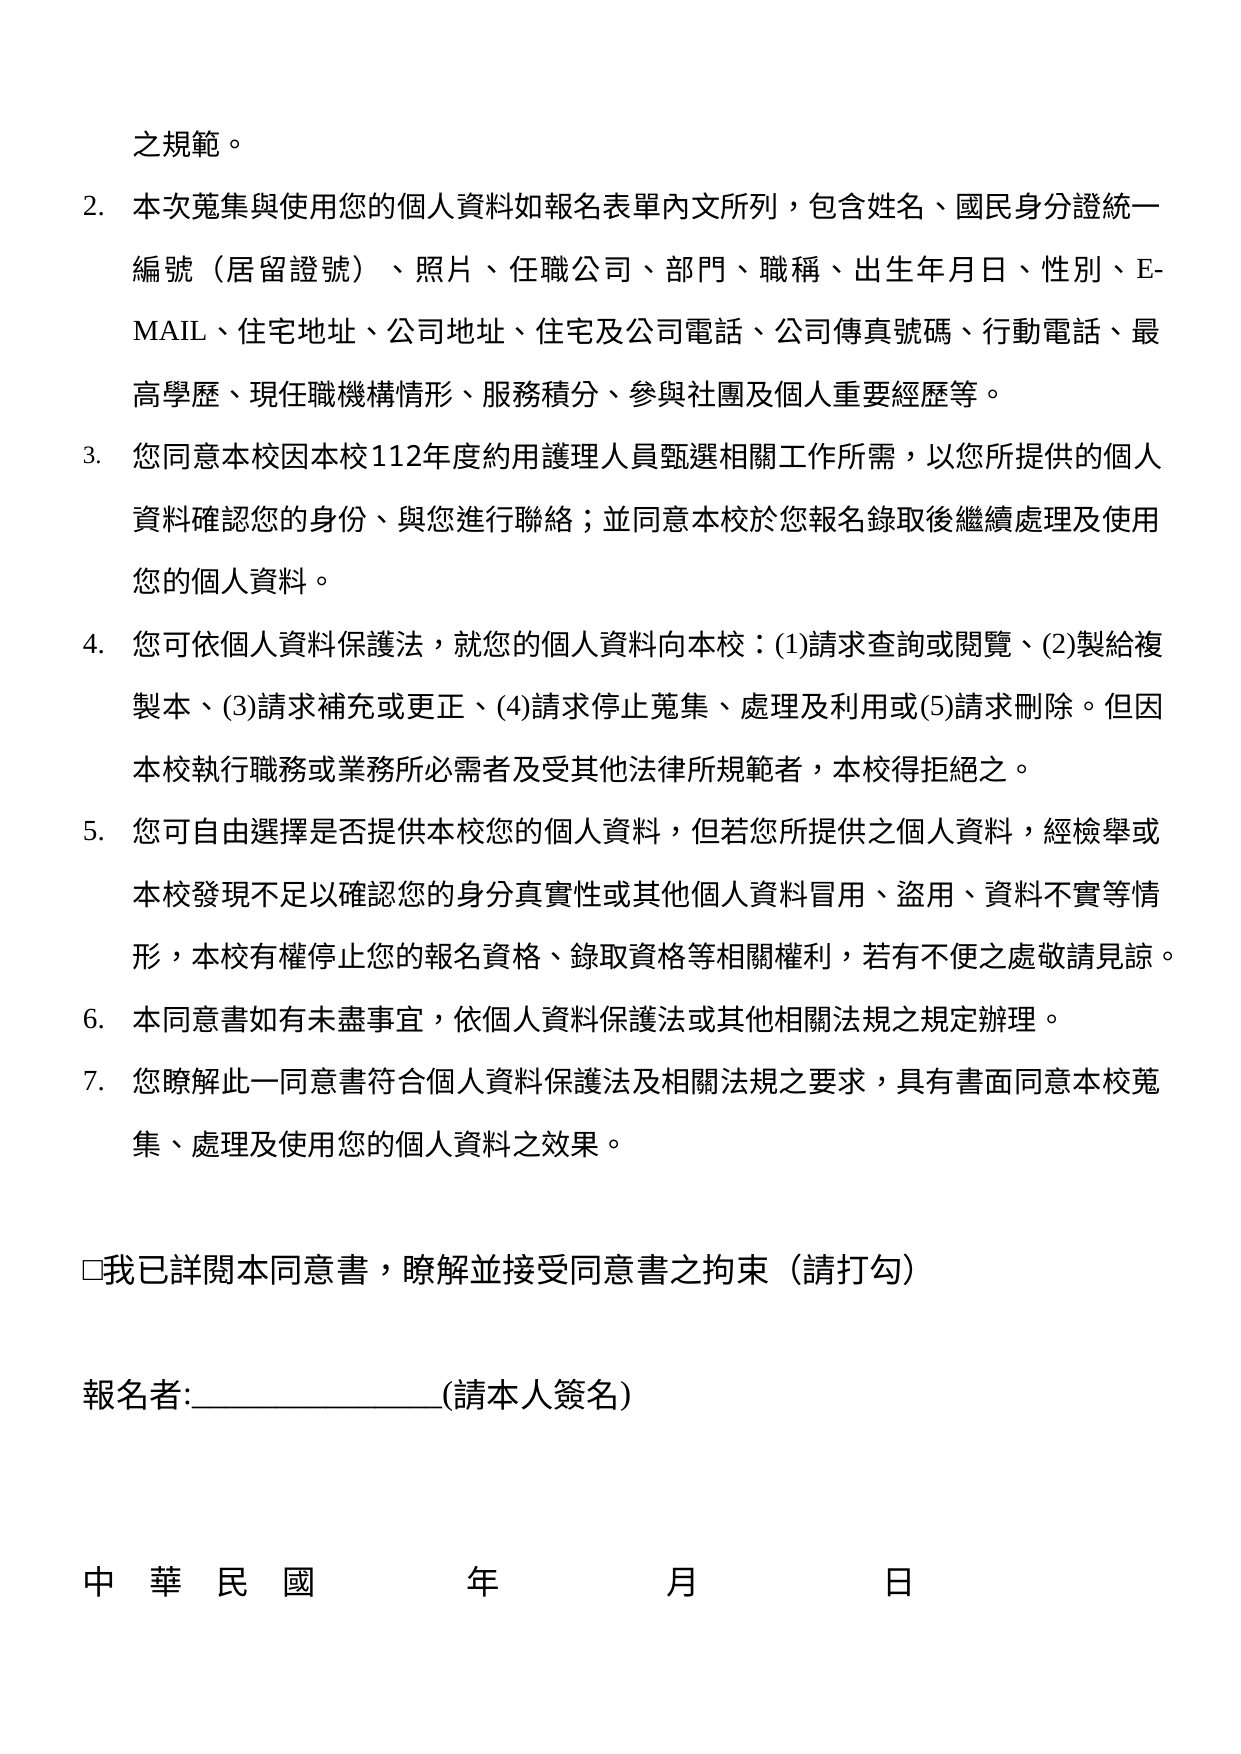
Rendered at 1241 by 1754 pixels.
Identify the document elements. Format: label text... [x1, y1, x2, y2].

list 本次蒐集與使用您的個人資料如報名表單內文所列，包含姓名、國民身分證統一編號（居留證號）、照片、任職公司、部門、職稱、出生年月日、性別、E-MAIL、住宅地址、公司地址、住宅及公司電話、公司傳真號碼、行動電話、最高學歷、現任職機構情形、服務積分、參與社團及個人重要經歷等。 [83, 163, 1163, 413]
text 報名者:_______________(請本人簽名) [83, 1351, 1163, 1413]
text 中 華 民 國 年 月 日 [83, 1538, 1163, 1601]
list 您同意本校因本校112年度約用護理人員甄選相關工作所需，以您所提供的個人資料確認您的身份、與您進行聯絡；並同意本校於您報名錄取後繼續處理及使用您的個人資料。 [83, 413, 1163, 601]
list 之規範。 [83, 101, 1163, 163]
list 您可自由選擇是否提供本校您的個人資料，但若您所提供之個人資料，經檢舉或本校發現不足以確認您的身分真實性或其他個人資料冒用、盜用、資料不實等情形，本校有權停止您的報名資格、錄取資格等相關權利，若有不便之處敬請見諒。 [83, 788, 1163, 976]
list 您瞭解此一同意書符合個人資料保護法及相關法規之要求，具有書面同意本校蒐集、處理及使用您的個人資料之效果。 [83, 1038, 1163, 1163]
list 您可依個人資料保護法，就您的個人資料向本校：(1)請求查詢或閱覽、(2)製給複製本、(3)請求補充或更正、(4)請求停止蒐集、處理及利用或(5)請求刪除。但因本校執行職務或業務所必需者及受其他法律所規範者，本校得拒絕之。 [83, 601, 1163, 788]
text □我已詳閱本同意書，瞭解並接受同意書之拘束（請打勾） [83, 1226, 1163, 1288]
list 本同意書如有未盡事宜，依個人資料保護法或其他相關法規之規定辦理。 [83, 976, 1163, 1038]
